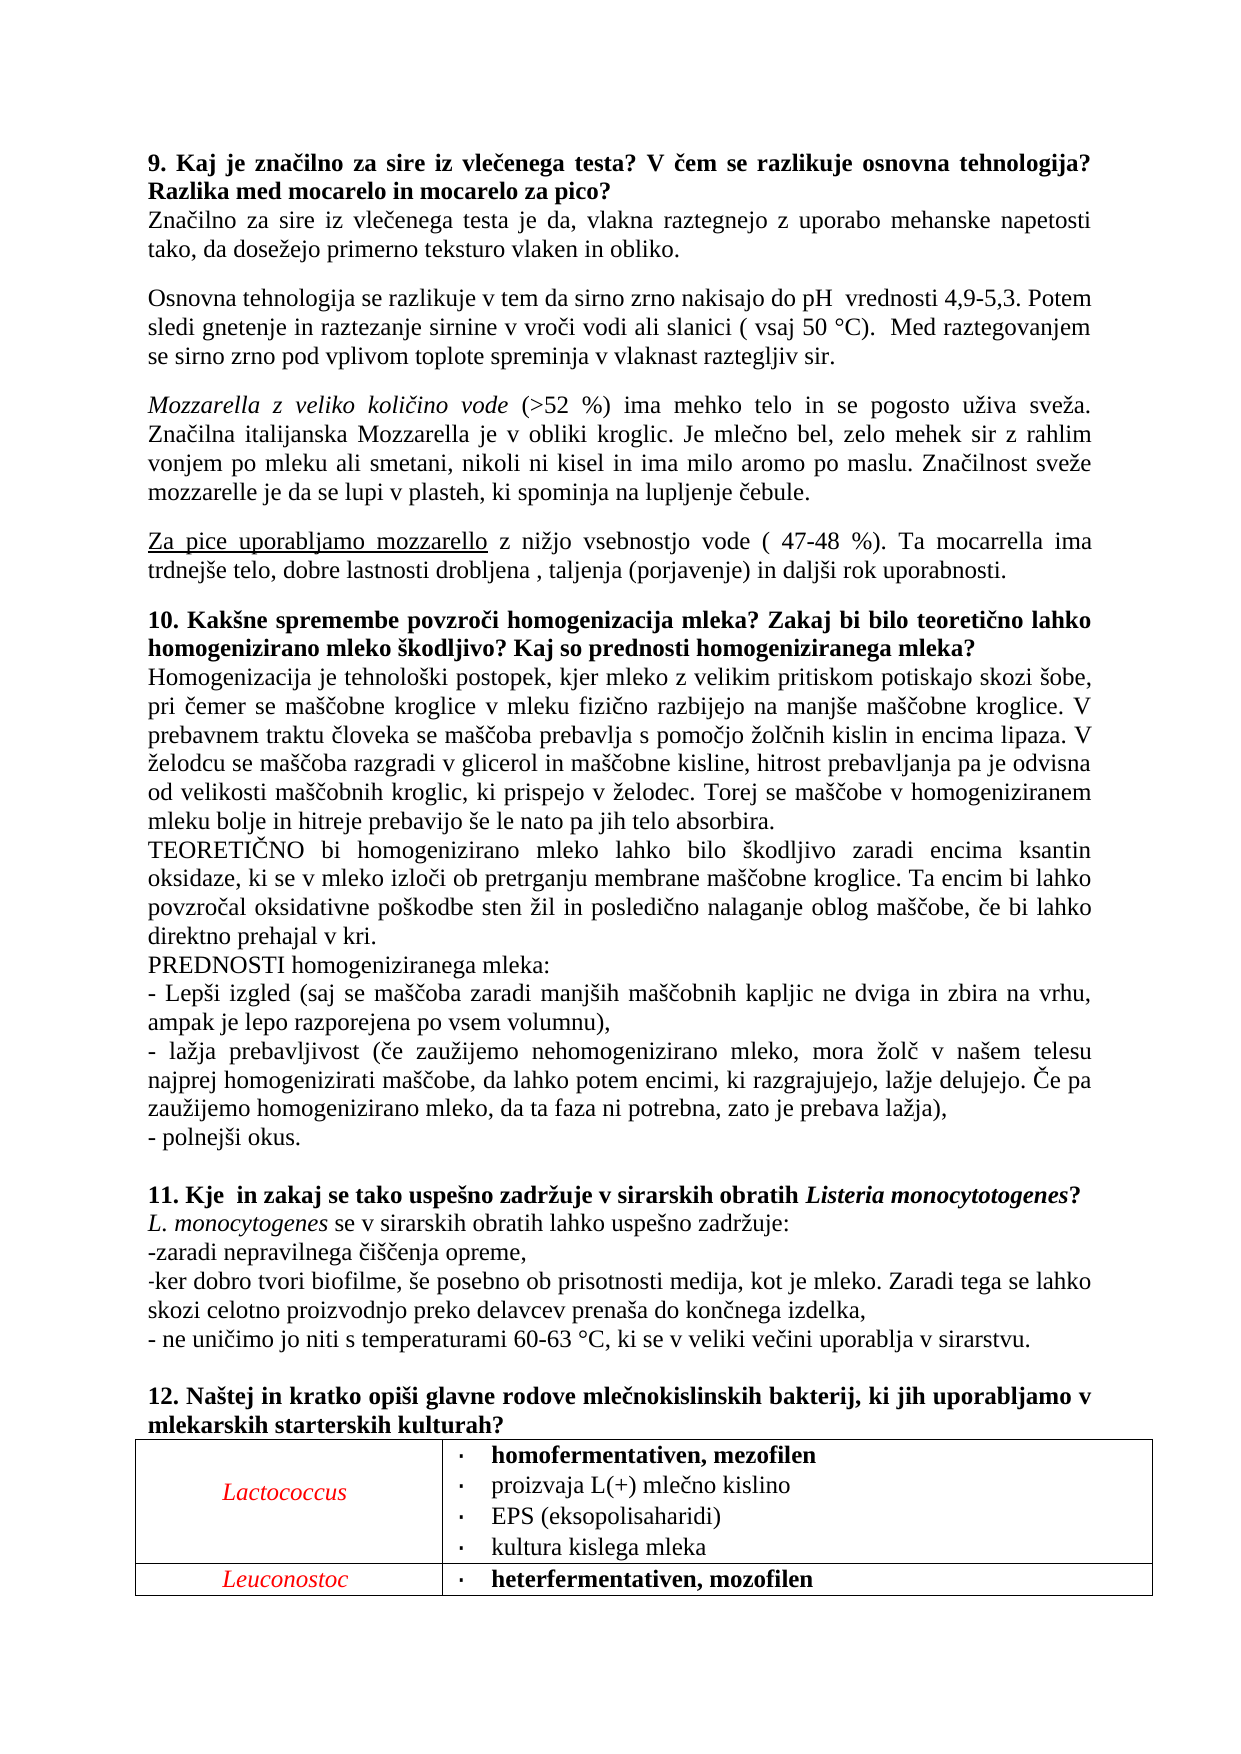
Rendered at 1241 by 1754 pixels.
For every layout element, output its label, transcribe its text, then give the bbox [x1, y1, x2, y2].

text - polnejši okus. [148, 1122, 1093, 1151]
table_cell heterfermentativen, mozofilen proizvaja D(-) mlečno kislino, CO2, etanol, ocetna kislina EPS [443, 1564, 1152, 1595]
text TEORETIČNO bi homogenizirano mleko lahko bilo škodljivo zaradi encima ksantin oksidaze, ki se v mleko izloči ob pretrganju membrane maščobne kroglice. Ta encim bi lahko povzročal oksidativne poškodbe sten žil in posledično nalaganje oblog maščobe, če bi lahko direktno prehajal v kri. [148, 835, 1093, 950]
text Za pice uporabljamo mozzarello z nižjo vsebnostjo vode ( 47-48 %). Ta mocarrella ima trdnejše telo, dobre lastnosti drobljena , taljenja (porjavenje) in daljši rok uporabnosti. [148, 526, 1093, 584]
text - Lepši izgled (saj se maščoba zaradi manjših maščobnih kapljic ne dviga in zbira na vrhu, ampak je lepo razporejena po vsem volumnu), [148, 978, 1093, 1036]
text Mozzarella z veliko količino vode (>52 %) ima mehko telo in se pogosto uživa sveža. Značilna italijanska Mozzarella je v obliki kroglic. Je mlečno bel, zelo mehek sir z rahlim vonjem po mleku ali smetani, nikoli ni kisel in ima milo aromo po maslu. Značilnost sveže mozzarelle je da se lupi v plasteh, ki spominja na lupljenje čebule. [148, 391, 1093, 506]
table_cell Leuconostoc [136, 1564, 442, 1595]
text 9. Kaj je značilno za sire iz vlečenega testa? V čem se razlikuje osnovna tehnologija? Razlika med mocarelo in mocarelo za pico? [148, 148, 1093, 205]
text Osnovna tehnologija se razlikuje v tem da sirno zrno nakisajo do pH vrednosti 4,9-5,3. Potem sledi gnetenje in raztezanje sirnine v vroči vodi ali slanici ( vsaj 50 °C). Med raztegovanjem se sirno zrno pod vplivom toplote spreminja v vlaknast raztegljiv sir. [148, 283, 1093, 370]
text - ne uničimo jo niti s temperaturami 60-63 °C, ki se v veliki večini uporablja v sirarstvu. [148, 1324, 1093, 1352]
text L. monocytogenes se v sirarskih obratih lahko uspešno zadržuje: [148, 1208, 1093, 1237]
table_header Lactococcus [136, 1440, 442, 1563]
text PREDNOSTI homogeniziranega mleka: [148, 950, 1093, 978]
text 10. Kakšne spremembe povzroči homogenizacija mleka? Zakaj bi bilo teoretično lahko homogenizirano mleko škodljivo? Kaj so prednosti homogeniziranega mleka? [148, 605, 1093, 662]
text Značilno za sire iz vlečenega testa je da, vlakna raztegnejo z uporabo mehanske napetosti tako, da dosežejo primerno teksturo vlaken in obliko. [148, 205, 1093, 263]
text Homogenizacija je tehnološki postopek, kjer mleko z velikim pritiskom potiskajo skozi šobe, pri čemer se maščobne kroglice v mleku fizično razbijejo na manjše maščobne kroglice. V prebavnem traktu človeka se maščoba prebavlja s pomočjo žolčnih kislin in encima lipaza. V želodcu se maščoba razgradi v glicerol in maščobne kisline, hitrost prebavljanja pa je odvisna od velikosti maščobnih kroglic, ki prispejo v želodec. Torej se maščobe v homogeniziranem mleku bolje in hitreje prebavijo še le nato pa jih telo absorbira. [148, 662, 1093, 835]
text 11. Kje in zakaj se tako uspešno zadržuje v sirarskih obratih Listeria monocytotogenes? [148, 1180, 1093, 1208]
text 12. Naštej in kratko opiši glavne rodove mlečnokislinskih bakterij, ki jih uporabljamo v mlekarskih starterskih kulturah? [148, 1381, 1093, 1439]
text -zaradi nepravilnega čiščenja opreme, [148, 1237, 1093, 1266]
table_header homofermentativen, mezofilen proizvaja L(+) mlečno kislino EPS (eksopolisaharidi) kultura kislega mleka [443, 1440, 1152, 1563]
text - lažja prebavljivost (če zaužijemo nehomogenizirano mleko, mora žolč v našem telesu najprej homogenizirati maščobe, da lahko potem encimi, ki razgrajujejo, lažje delujejo. Če pa zaužijemo homogenizirano mleko, da ta faza ni potrebna, zato je prebava lažja), [148, 1036, 1093, 1122]
text -ker dobro tvori biofilme, še posebno ob prisotnosti medija, kot je mleko. Zaradi tega se lahko skozi celotno proizvodnjo preko delavcev prenaša do končnega izdelka, [148, 1266, 1093, 1324]
